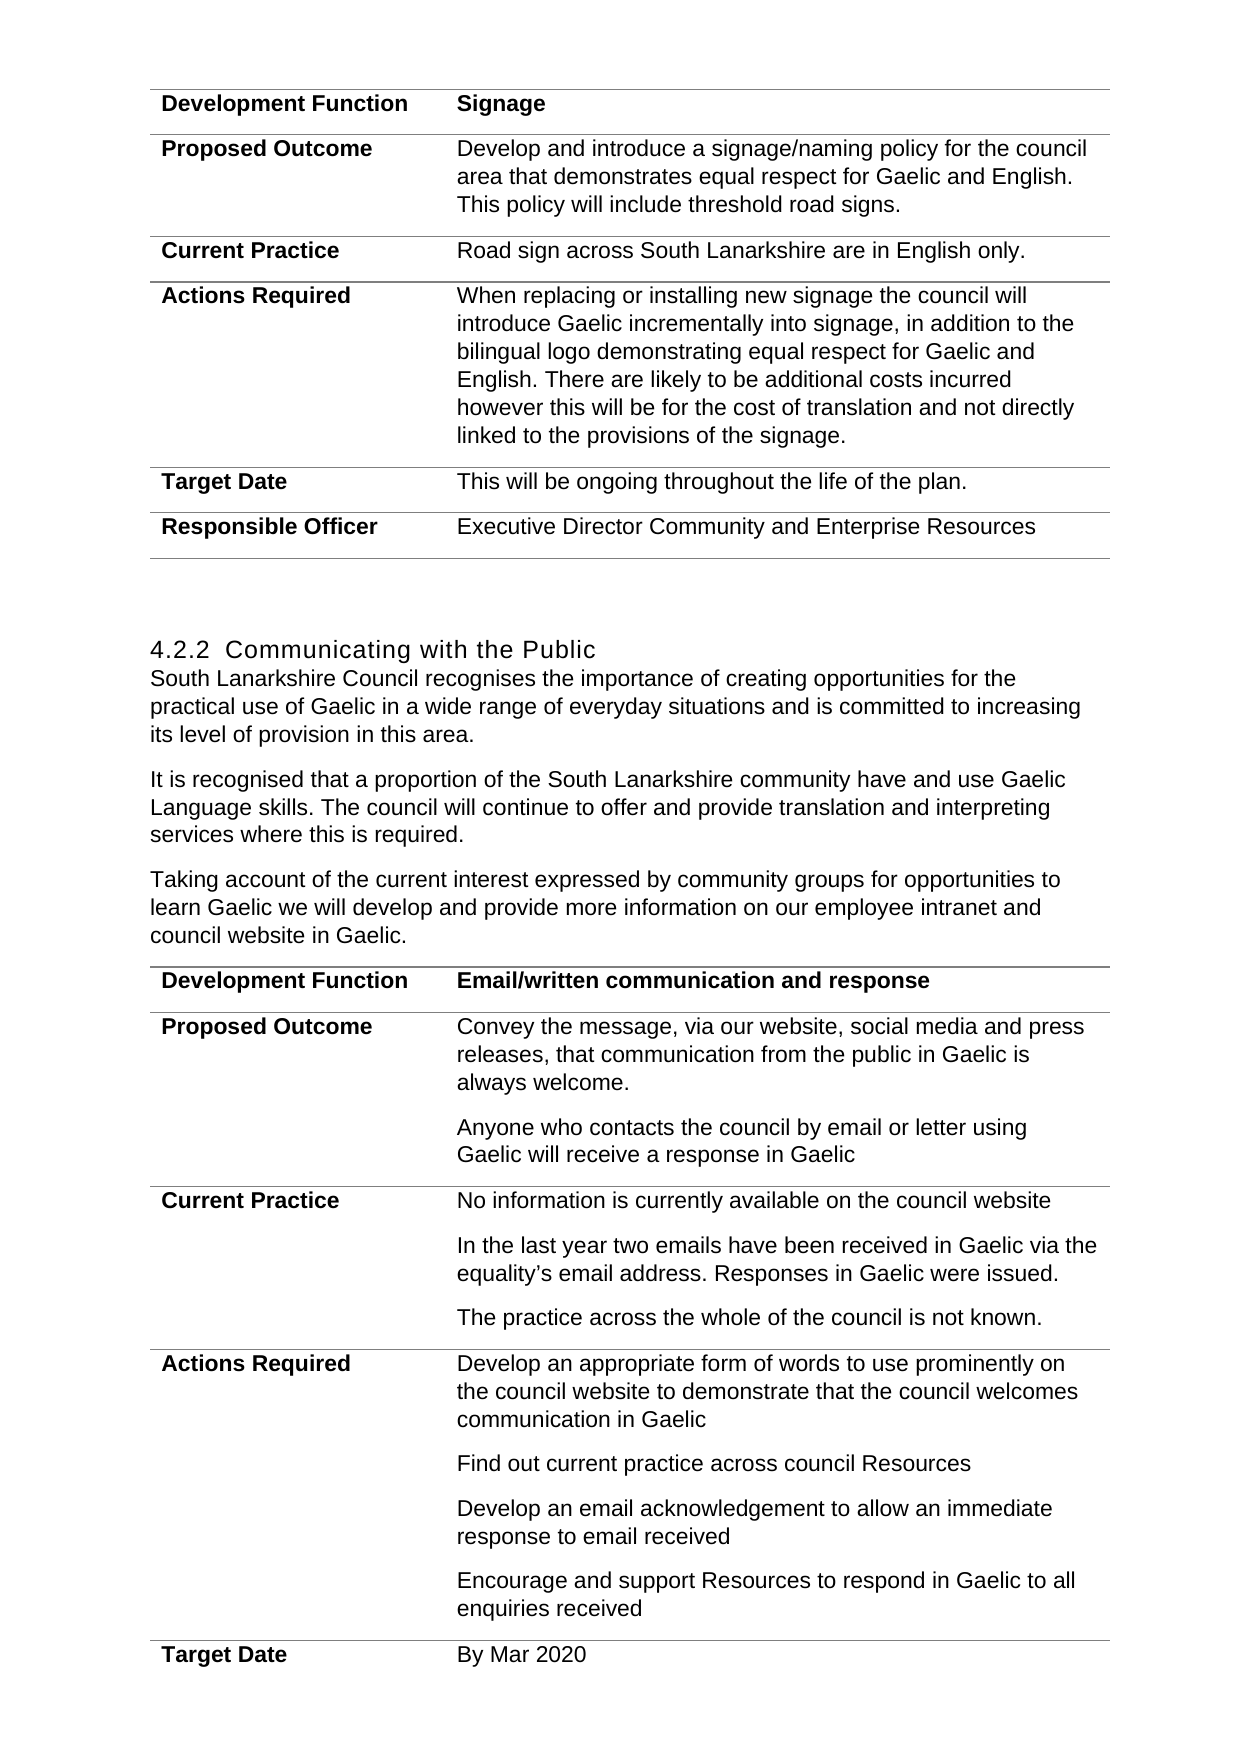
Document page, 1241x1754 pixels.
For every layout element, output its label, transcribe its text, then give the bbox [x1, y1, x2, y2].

table_cell Proposed Outcome [150, 1013, 445, 1186]
table_header Development Function [150, 968, 445, 1012]
table_header Email/written communication and response [445, 968, 1110, 1012]
table_header Development Function [150, 90, 445, 134]
text Taking account of the current interest expressed by community groups for opportunities to learn Gaelic we will develop and provide more information on our employee intranet and council website in Gaelic. [150, 866, 1090, 948]
table_cell Executive Director Community and Enterprise Resources [445, 513, 1110, 558]
table_cell Proposed Outcome [150, 135, 445, 236]
table_cell Develop and introduce a signage/naming policy for the council area that demonstrates equal respect for Gaelic and English. This policy will include threshold road signs. [445, 135, 1110, 236]
table_cell Actions Required [150, 283, 445, 467]
table_cell Current Practice [150, 237, 445, 281]
table_cell Actions Required [150, 1350, 445, 1640]
table_cell Develop an appropriate form of words to use prominently on the council website to demonstrate that the council welcomes communication in Gaelic Find out current practice across council Resources Develop an email acknowledgement to allow an immediate response to email received Encourage and support Resources to respond in Gaelic to all enquiries received [445, 1350, 1110, 1640]
table_cell Target Date [150, 468, 445, 512]
table_cell Target Date [150, 1641, 445, 1685]
table_cell By Mar 2020 [445, 1641, 1110, 1685]
table_header Signage [445, 90, 1110, 134]
table_cell No information is currently available on the council website In the last year two emails have been received in Gaelic via the equality’s email address. Responses in Gaelic were issued. The practice across the whole of the council is not known. [445, 1187, 1110, 1349]
table_cell Responsible Officer [150, 513, 445, 558]
table_cell Convey the message, via our website, social media and press releases, that communication from the public in Gaelic is always welcome. Anyone who contacts the council by email or letter using Gaelic will receive a response in Gaelic [445, 1013, 1110, 1186]
text South Lanarkshire Council recognises the importance of creating opportunities for the practical use of Gaelic in a wide range of everyday situations and is committed to increasing its level of provision in this area. [150, 665, 1090, 747]
table_cell When replacing or installing new signage the council will introduce Gaelic incrementally into signage, in addition to the bilingual logo demonstrating equal respect for Gaelic and English. There are likely to be additional costs incurred however this will be for the cost of translation and not directly linked to the provisions of the signage. [445, 283, 1110, 467]
table_cell Current Practice [150, 1187, 445, 1349]
table_cell Road sign across South Lanarkshire are in English only. [445, 237, 1110, 281]
subtitle Communicating with the Public [150, 635, 1090, 663]
table_cell This will be ongoing throughout the life of the plan. [445, 468, 1110, 512]
text It is recognised that a proportion of the South Lanarkshire community have and use Gaelic Language skills. The council will continue to offer and provide translation and interpreting services where this is required. [150, 766, 1090, 848]
